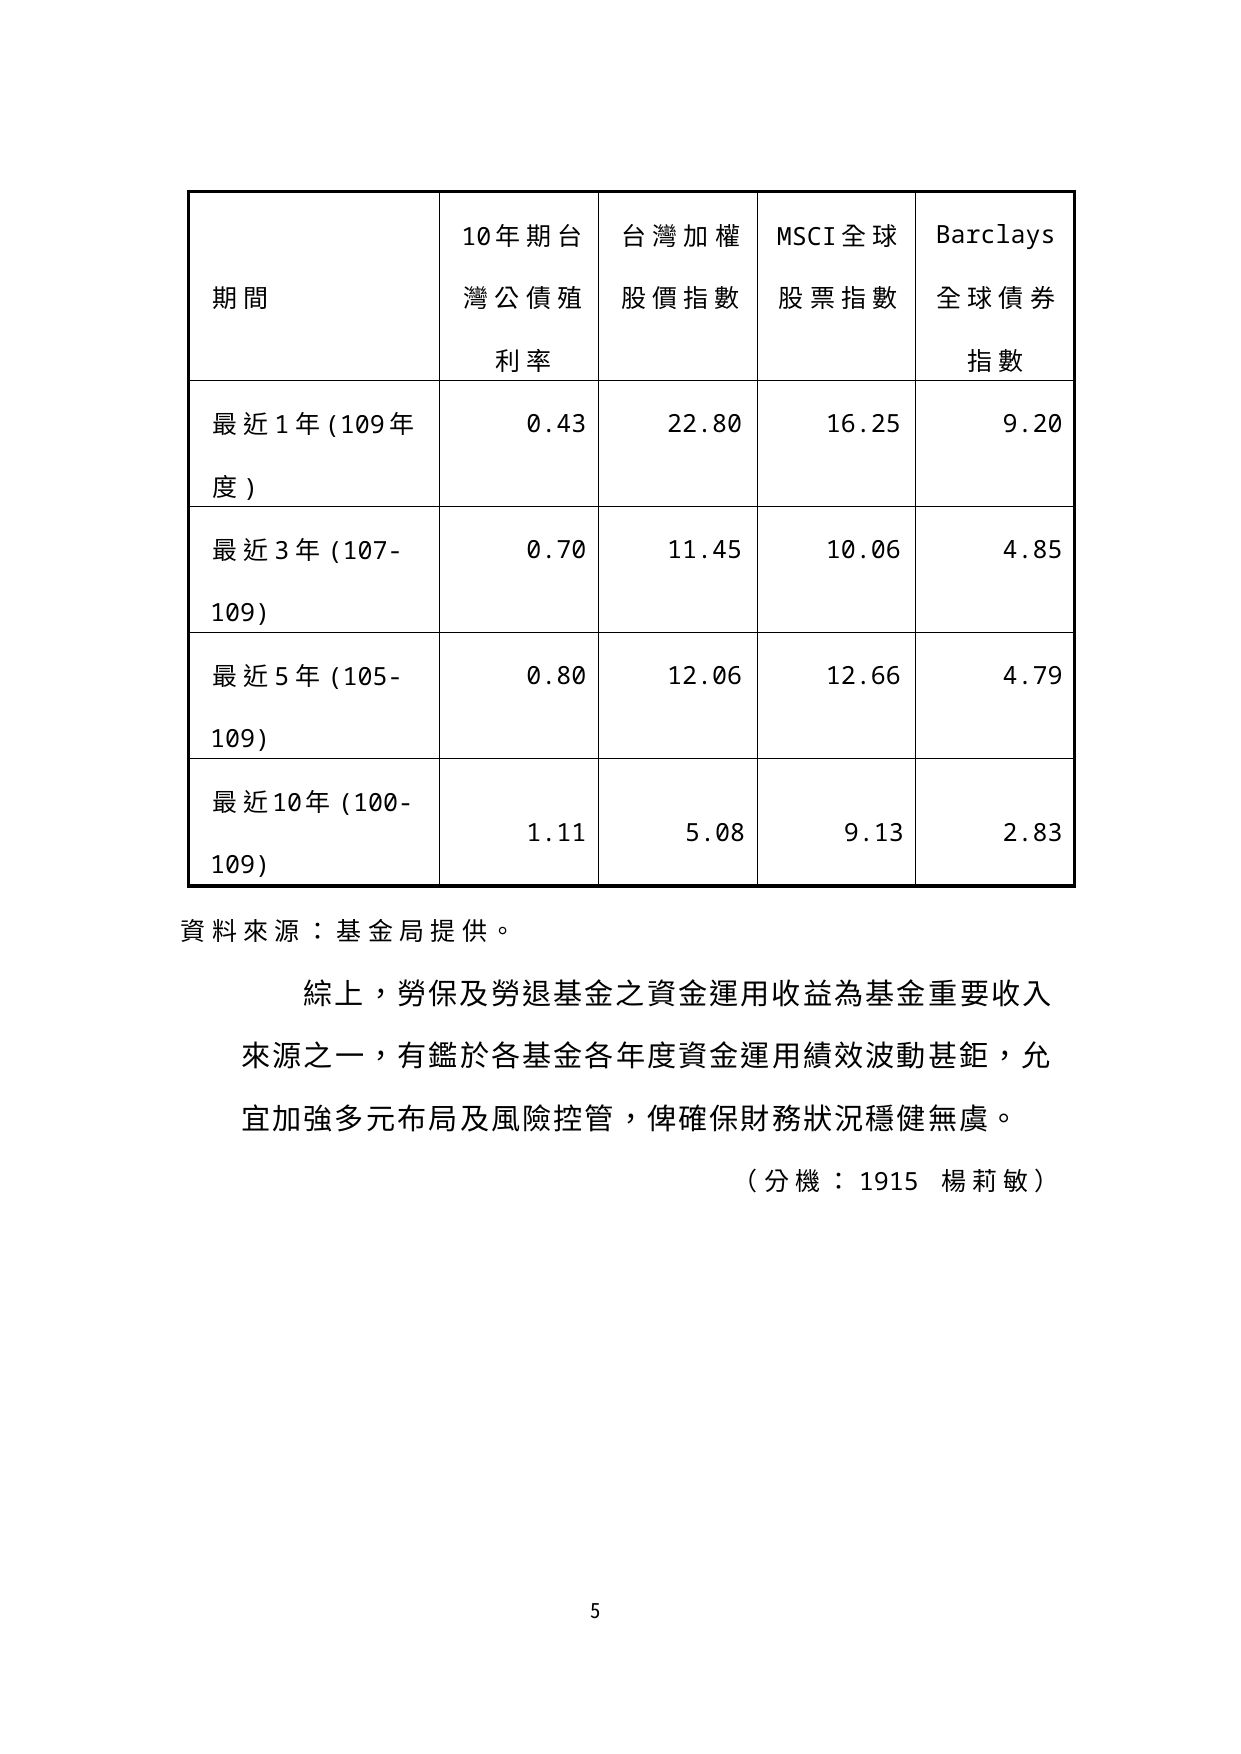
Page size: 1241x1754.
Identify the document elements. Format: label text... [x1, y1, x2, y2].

text （分機：1915 楊莉敏） [177, 1137, 1063, 1200]
table_header 期間 [190, 193, 439, 380]
table_cell 5.08 [599, 759, 757, 884]
table_cell 最近3年(107-109) [190, 507, 439, 632]
table_cell 2.83 [916, 759, 1073, 884]
table_cell 12.66 [758, 633, 915, 758]
table_header 10年期台灣公債殖利率 [440, 193, 598, 380]
table_cell 9.13 [758, 759, 915, 884]
table_cell 16.25 [758, 381, 915, 506]
table_cell 0.80 [440, 633, 598, 758]
table_cell 4.79 [916, 633, 1073, 758]
text 資料來源：基金局提供。 [177, 887, 1063, 950]
table_cell 22.80 [599, 381, 757, 506]
table_cell 4.85 [916, 507, 1073, 632]
table_cell 9.20 [916, 381, 1073, 506]
table_header Barclays全球債券指數 [916, 193, 1073, 380]
text 綜上，勞保及勞退基金之資金運用收益為基金重要收入來源之一，有鑑於各基金各年度資金運用績效波動甚鉅，允宜加強多元布局及風險控管，俾確保財務狀況穩健無虞。 [236, 950, 1063, 1137]
table_cell 最近1年(109年度) [190, 381, 439, 506]
table_cell 最近5年(105-109) [190, 633, 439, 758]
table_cell 1.11 [440, 759, 598, 884]
table_cell 10.06 [758, 507, 915, 632]
table_cell 0.70 [440, 507, 598, 632]
table_cell 12.06 [599, 633, 757, 758]
table_cell 最近10年(100-109) [190, 759, 439, 884]
table_header MSCI全球股票指數 [758, 193, 915, 380]
table_header 台灣加權股價指數 [599, 193, 757, 380]
table_cell 0.43 [440, 381, 598, 506]
table_cell 11.45 [599, 507, 757, 632]
